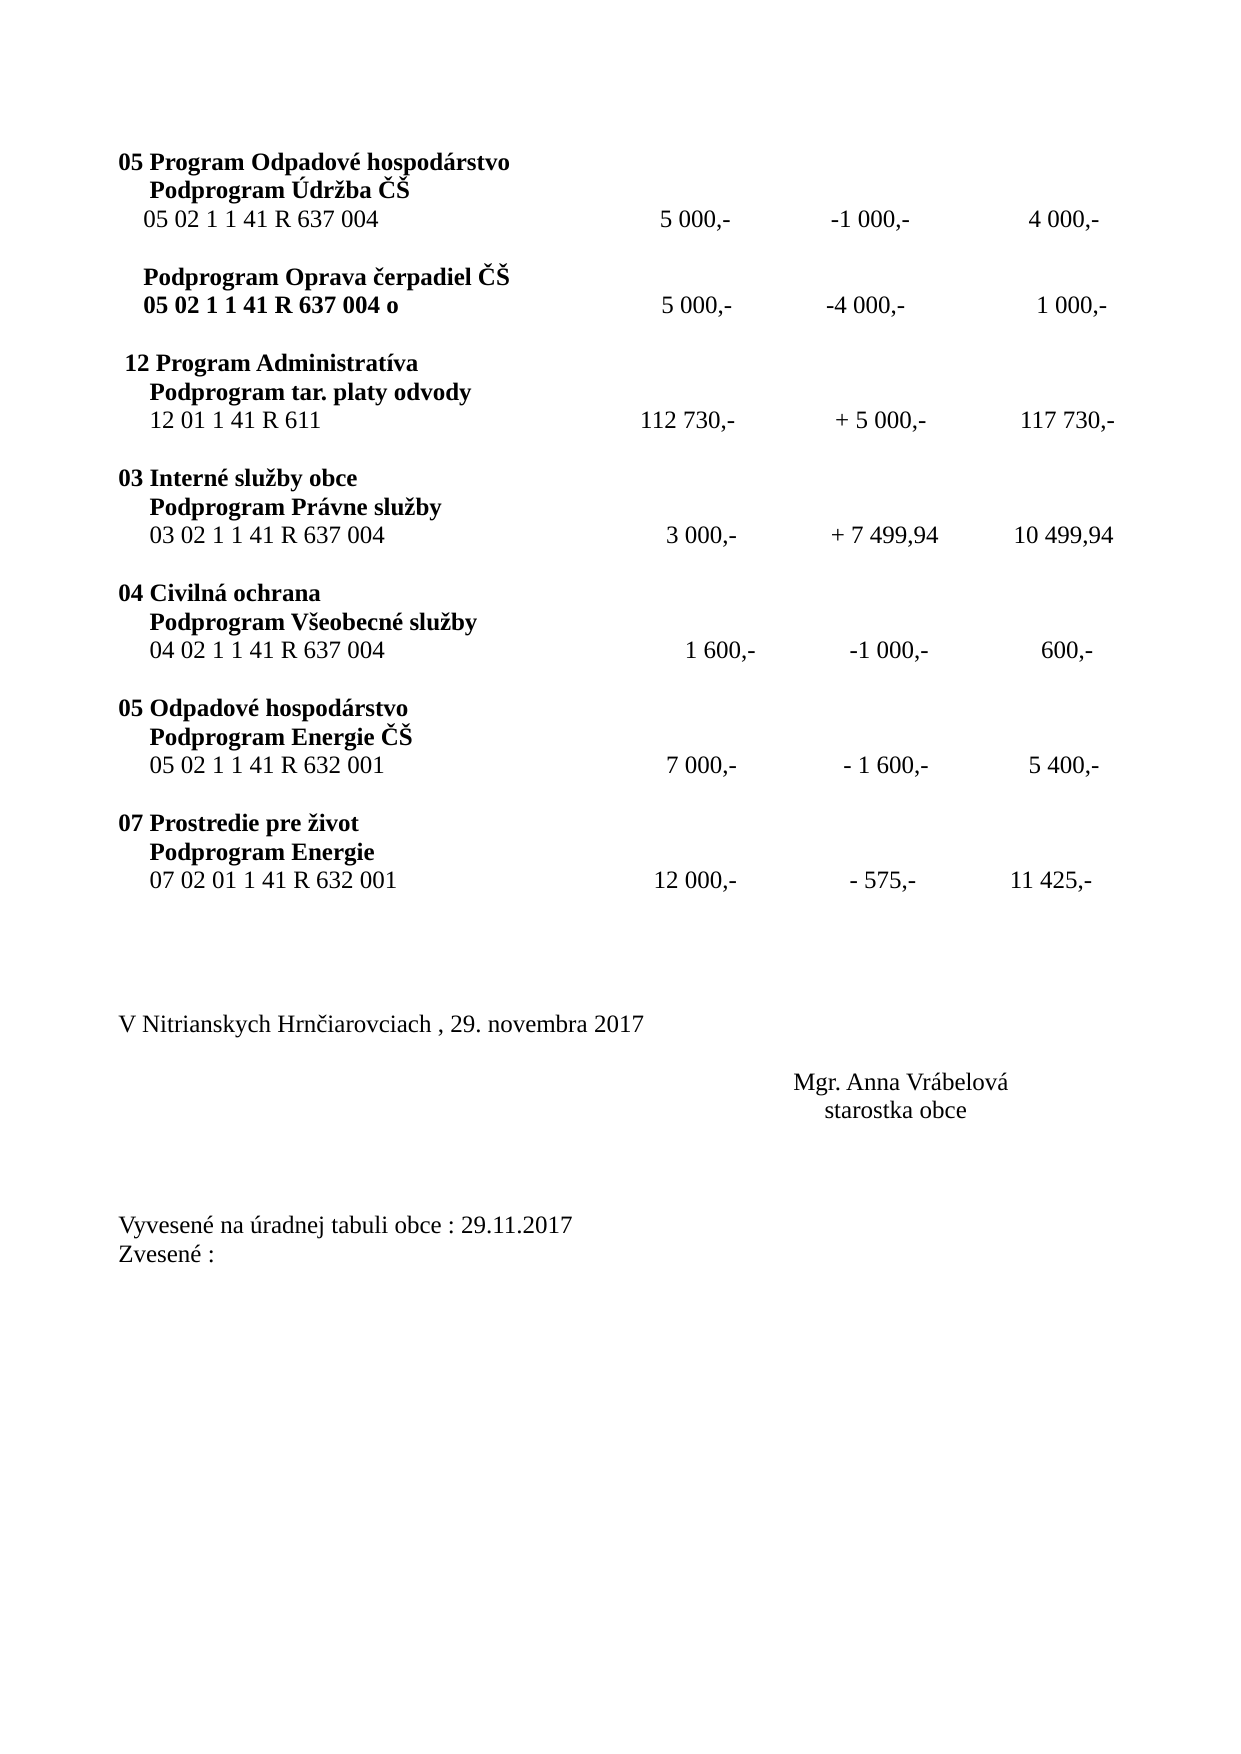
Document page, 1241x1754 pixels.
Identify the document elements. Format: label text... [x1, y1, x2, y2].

text 05 02 1 1 41 R 632 001 7 000,- - 1 600,- 5 400,- [118, 751, 1122, 779]
text 03 02 1 1 41 R 637 004 3 000,- + 7 499,94 10 499,94 [118, 521, 1122, 549]
text 04 Civilná ochrana [118, 578, 1122, 607]
text Zvesené : [118, 1239, 1122, 1268]
text 05 02 1 1 41 R 637 004 o 5 000,- -4 000,- 1 000,- [118, 291, 1122, 319]
text Podprogram tar. platy odvody [118, 377, 1122, 406]
text Podprogram Údržba ČŠ [118, 176, 1122, 204]
text 12 01 1 41 R 611 112 730,- + 5 000,- 117 730,- [118, 406, 1122, 434]
text V Nitrianskych Hrnčiarovciach , 29. novembra 2017 [118, 1009, 1122, 1038]
text 03 Interné služby obce [118, 463, 1122, 492]
text 07 Prostredie pre život [118, 808, 1122, 837]
text Mgr. Anna Vrábelová [118, 1067, 1122, 1096]
text Vyvesené na úradnej tabuli obce : 29.11.2017 [118, 1211, 1122, 1239]
text Podprogram Energie [118, 837, 1122, 866]
text 12 Program Administratíva [118, 348, 1122, 377]
text 05 02 1 1 41 R 637 004 5 000,- -1 000,- 4 000,- [118, 204, 1122, 233]
text 04 02 1 1 41 R 637 004 1 600,- -1 000,- 600,- [118, 636, 1122, 664]
text 07 02 01 1 41 R 632 001 12 000,- - 575,- 11 425,- [118, 866, 1122, 894]
text Podprogram Právne služby [118, 492, 1122, 521]
text 05 Odpadové hospodárstvo [118, 693, 1122, 722]
text Podprogram Všeobecné služby [118, 607, 1122, 636]
text Podprogram Oprava čerpadiel ČŠ [118, 262, 1122, 291]
text Podprogram Energie ČŠ [118, 722, 1122, 751]
text starostka obce [118, 1096, 1122, 1124]
text 05 Program Odpadové hospodárstvo [118, 147, 1122, 176]
